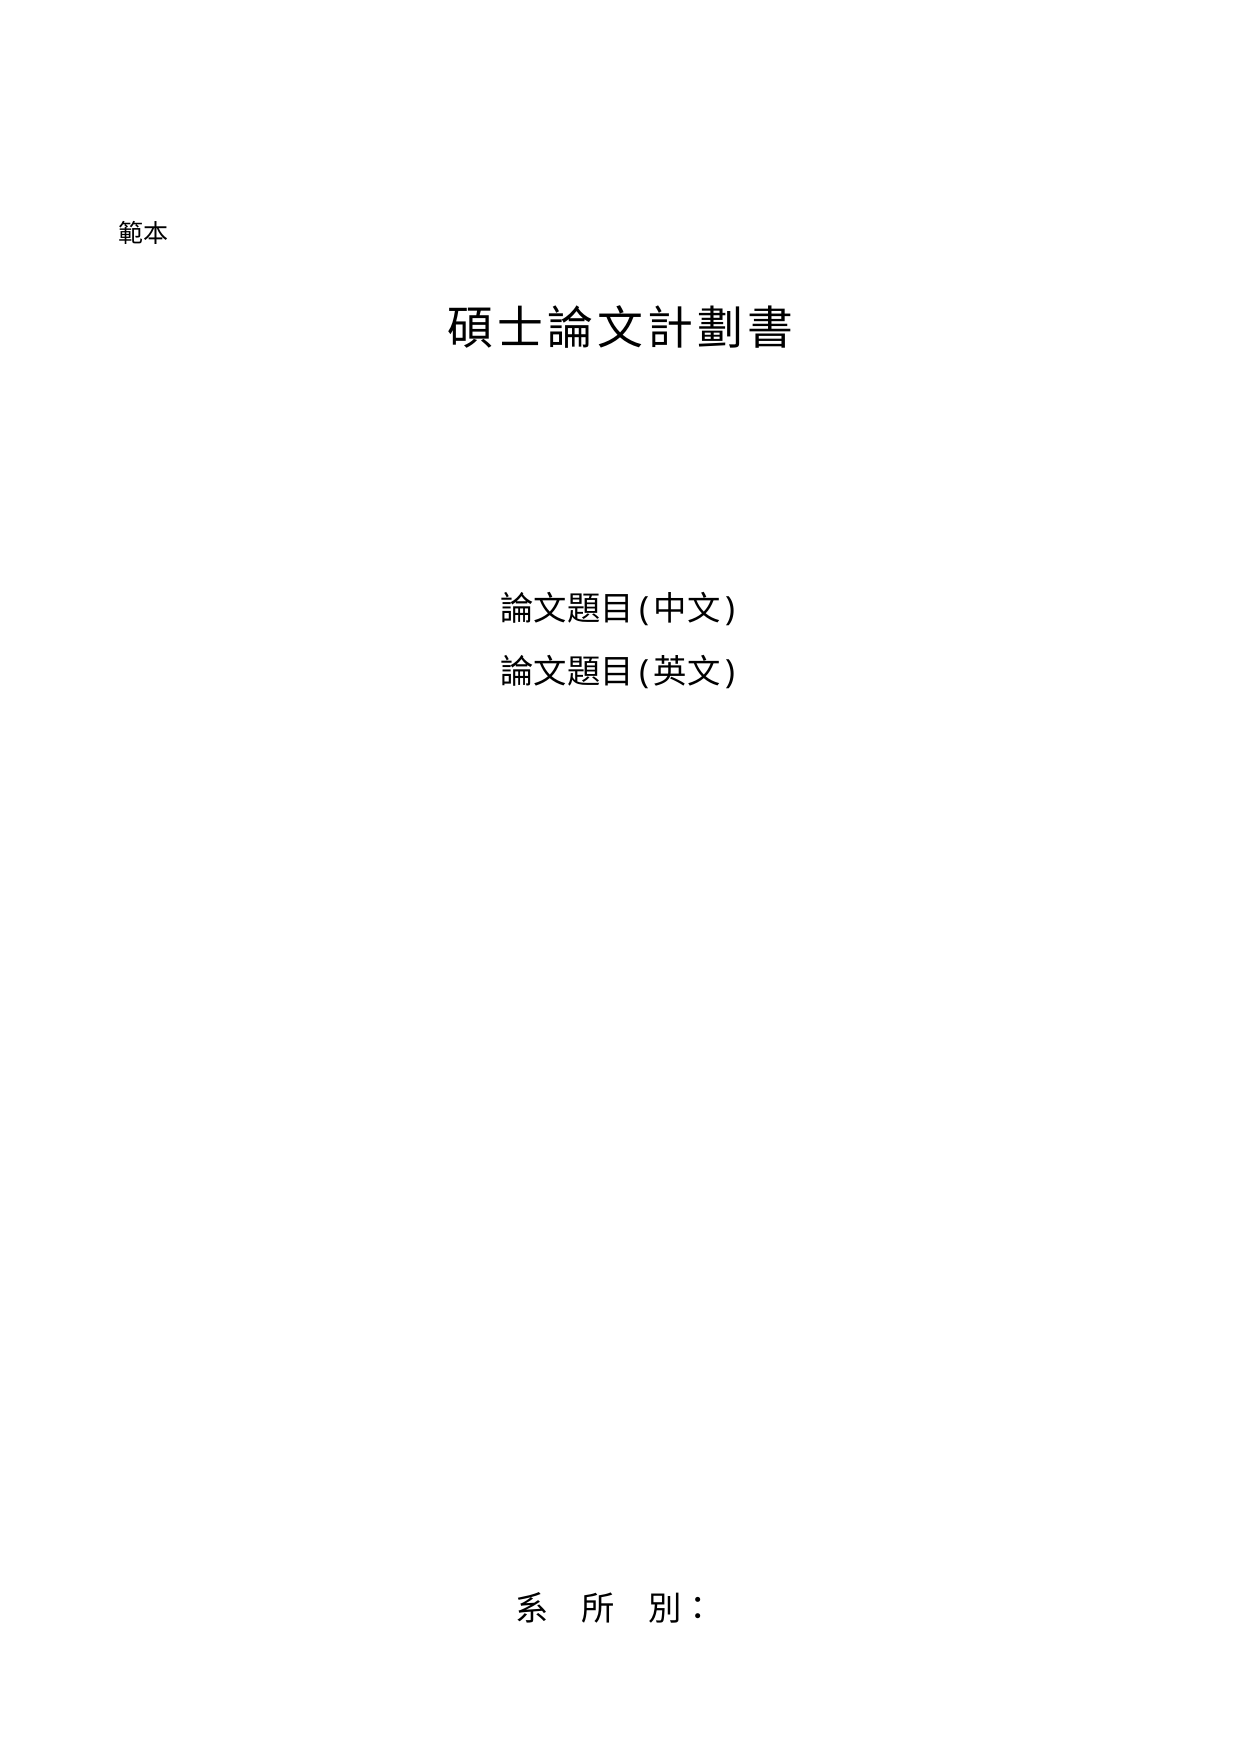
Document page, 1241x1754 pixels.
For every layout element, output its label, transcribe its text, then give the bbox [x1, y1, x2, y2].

text 範本 [118, 189, 1122, 252]
table_header 系 所 別： [479, 1565, 762, 1627]
text 論文題目(英文) [118, 627, 1122, 689]
text 碩士論文計劃書 [118, 252, 1122, 377]
text 論文題目(中文) [118, 564, 1122, 627]
